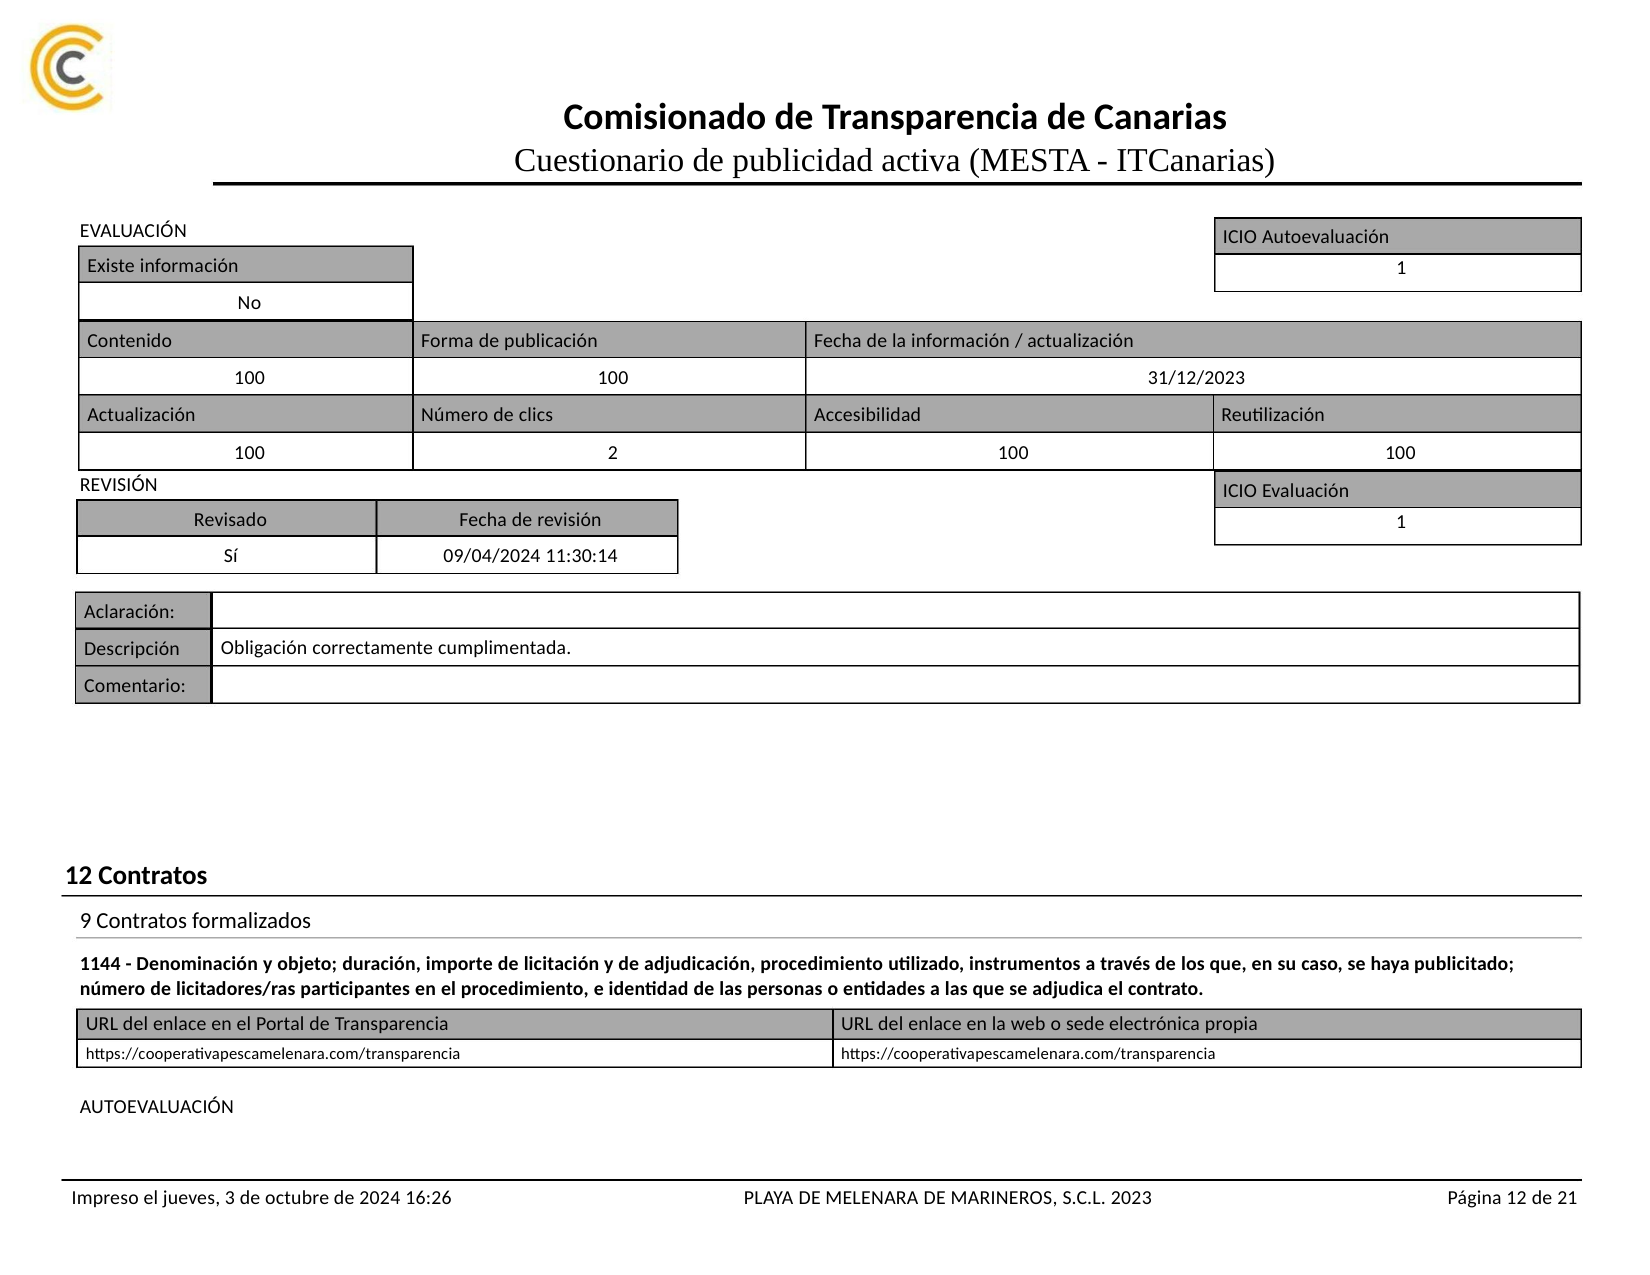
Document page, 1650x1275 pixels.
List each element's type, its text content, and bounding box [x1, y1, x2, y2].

text 1 [1396, 512, 1441, 533]
text Página 12 de 21 [1447, 1188, 1603, 1208]
text 00 [244, 368, 290, 388]
text https://cooperativapescamelenara.com/transparencia [86, 1046, 491, 1063]
text PLAYA DE MELENARA DE MARINEROS, S.C.L. 2023 [744, 1188, 1179, 1208]
text Impreso el jueves, 3 de octubre de 2024 16:26 [71, 1188, 478, 1208]
text 1 [234, 443, 244, 463]
text 100 [998, 443, 1053, 463]
text No [237, 293, 286, 313]
text Descripción [84, 639, 212, 660]
text Número de clics [421, 405, 623, 426]
text Aclaración: [84, 602, 212, 622]
text AUTOEVALUACIÓN [79, 1097, 262, 1117]
text 1 [234, 368, 244, 388]
text Contratos formalizados [96, 910, 338, 933]
text 1 [79, 954, 90, 974]
picture [0, 0, 1650, 1275]
text Sí [224, 546, 293, 567]
text Fecha de revisión [459, 510, 627, 530]
text 2 Contratos [78, 863, 234, 890]
text REVISIÓN [79, 475, 221, 495]
text 00 [244, 443, 290, 463]
text Contenido [87, 331, 198, 351]
text Accesibilidad [814, 405, 1053, 426]
text número de licitadores/ras participantes en el procedimiento, e identidad de las personas o entidades a las que se adjudica el contrato. [79, 979, 1233, 999]
text Obligación correctamente cumplimentada. [221, 638, 599, 659]
text URL del enlace en el Portal de Transparencia [86, 1014, 477, 1034]
text Actualización [87, 405, 221, 426]
text Revisado [194, 510, 293, 530]
text Forma de publicación [421, 331, 623, 351]
text Existe información [87, 256, 265, 276]
text 144 - Denominación y objeto; duración, importe de licitación y de adjudicación, procedimiento utilizado, instrumentos a través de los que, en su caso, se haya publicitado; [90, 954, 1544, 974]
text Cuestionario de publicidad activa (MESTA - ITCanarias) [514, 142, 1305, 178]
text ICIO Autoevaluación [1223, 228, 1415, 248]
text 100 [1385, 443, 1441, 463]
text https://cooperativapescamelenara.com/transparencia [841, 1046, 1246, 1063]
text 09/04/2024 11:30:14 [443, 546, 643, 567]
text 1 [1396, 259, 1431, 279]
text Comentario: [84, 676, 212, 696]
text URL del enlace en la web o sede electrónica propia [841, 1014, 1284, 1034]
text Fecha de la información / actualización [814, 331, 1161, 351]
text 100 [597, 368, 653, 388]
text Reutilización [1221, 405, 1351, 426]
text 2 [608, 443, 653, 463]
text EVALUACIÓN [79, 221, 213, 242]
text 1 [64, 863, 78, 890]
text Comisionado de Transparencia de Canarias [563, 99, 1305, 137]
text ICIO Evaluación [1223, 481, 1375, 501]
text 31/12/2023 [1148, 368, 1351, 388]
text 9 [79, 910, 96, 933]
